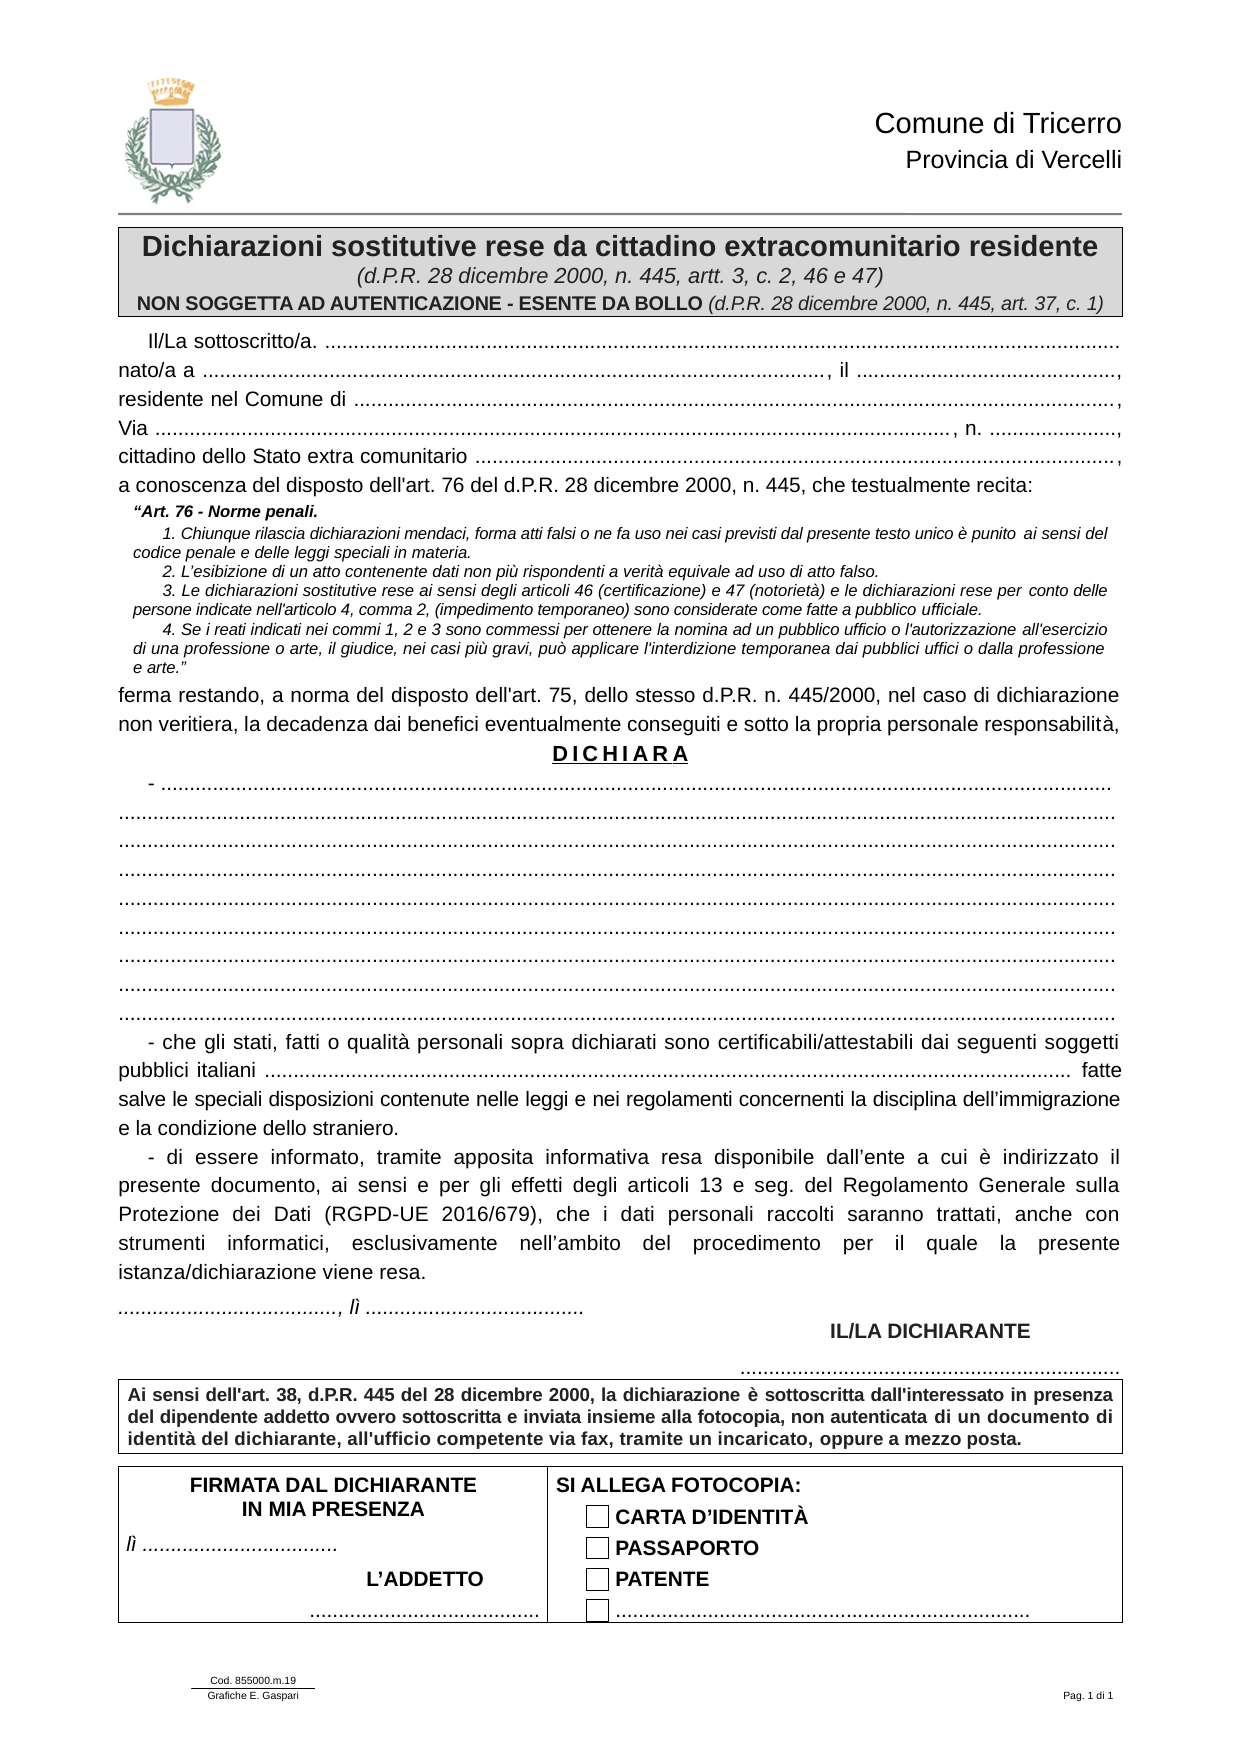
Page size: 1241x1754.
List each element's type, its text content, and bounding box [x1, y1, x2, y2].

text ......................................, lì ...................................... [118, 1294, 1122, 1318]
text - ..................................................................................................................................................................... [118, 771, 1122, 795]
table_header Dichiarazioni sostitutive rese da cittadino extracomunitario residente (d.P.R. 28 dicembre 2000, n. 445, artt. 3, c. 2, 46 e 47) NON SOGGETTA AD AUTENTICAZIONE - ESENTE DA BOLLO (d.P.R. 28 dicembre 2000, n. 445, art. 37, c. 1) [119, 228, 1122, 316]
table_header SI ALLEGA FOTOCOPIA: CARTA D’IDENTITÀ PASSAPORTO PATENTE ........................................................................ [548, 1467, 1122, 1622]
text 2. L’esibizione di un atto contenente dati non più rispondenti a verità equivale ad uso di atto falso. [133, 562, 1107, 581]
text DICHIARA [118, 741, 1122, 766]
text ............................................................................................................................................................................. [118, 857, 1122, 881]
text IL/LA DICHIARANTE [738, 1318, 1122, 1342]
text ............................................................................................................................................................................. [118, 886, 1122, 910]
text ............................................................................................................................................................................. [118, 943, 1122, 967]
text 3. Le dichiarazioni sostitutive rese ai sensi degli articoli 46 (certificazione) e 47 (notorietà) e le dichiarazioni rese per conto delle persone indicate nell'articolo 4, comma 2, (impedimento temporaneo) sono considerate come fatte a pubblico ufficiale. [133, 581, 1107, 619]
table_header FIRMATA DAL DICHIARANTE IN MIA PRESENZA lì .................................. L’ADDETTO ........................................ [119, 1467, 547, 1622]
text Il/La sottoscritto/a. .......................................................................................................................................... nato/a a ............................................................................................................, il ............................................., residente nel Comune di ...................................................................................................................................., Via .........................................................................................................................................., n. ......................, cittadino dello Stato extra comunitario ..............................................................................................................., a conoscenza del disposto dell'art. 76 del d.P.R. 28 dicembre 2000, n. 445, che testualmente recita: [118, 329, 1122, 497]
text Provincia di Vercelli [224, 145, 1122, 174]
text “Art. 76 - Norme penali. [133, 502, 1107, 521]
text ferma restando, a norma del disposto dell'art. 75, dello stesso d.P.R. n. 445/2000, nel caso di dichiarazione non veritiera, la decadenza dai benefici eventualmente conseguiti e sotto la propria personale responsabilità, [118, 683, 1122, 736]
picture [122, 76, 224, 207]
text 4. Se i reati indicati nei commi 1, 2 e 3 sono commessi per ottenere la nomina ad un pubblico ufficio o l'autorizzazione all'esercizio di una professione o arte, il giudice, nei casi più gravi, può applicare l'interdizione temporanea dai pubblici uffici o dalla professione e arte.” [133, 619, 1107, 677]
text 1. Chiunque rilascia dichiarazioni mendaci, forma atti falsi o ne fa uso nei casi previsti dal presente testo unico è punito ai sensi del codice penale e delle leggi speciali in materia. [133, 523, 1107, 562]
text - che gli stati, fatti o qualità personali sopra dichiarati sono certificabili/attestabili dai seguenti soggetti pubblici italiani ............................................................................................................................................ fatte salve le speciali disposizioni contenute nelle leggi e nei regolamenti concernenti la disciplina dell’immigrazione e la condizione dello straniero. [118, 1029, 1122, 1140]
text ............................................................................................................................................................................. [118, 972, 1122, 996]
text ............................................................................................................................................................................. [118, 1001, 1122, 1025]
text - di essere informato, tramite apposita informativa resa disponibile dall’ente a cui è indirizzato il presente documento, ai sensi e per gli effetti degli articoli 13 e seg. del Regolamento Generale sulla Protezione dei Dati (RGPD-UE 2016/679), che i dati personali raccolti saranno trattati, anche con strumenti informatici, esclusivamente nell’ambito del procedimento per il quale la presente istanza/dichiarazione viene resa. [118, 1144, 1122, 1283]
text .................................................................. [738, 1355, 1122, 1379]
text Comune di Tricerro [224, 106, 1122, 140]
text ............................................................................................................................................................................. [118, 828, 1122, 852]
table_header Ai sensi dell'art. 38, d.P.R. 445 del 28 dicembre 2000, la dichiarazione è sottoscritta dall'interessato in presenza del dipendente addetto ovvero sottoscritta e inviata insieme alla fotocopia, non autenticata di un documento di identità del dichiarante, all'ufficio competente via fax, tramite un incaricato, oppure a mezzo posta. [119, 1380, 1122, 1453]
text ............................................................................................................................................................................. [118, 914, 1122, 938]
text ............................................................................................................................................................................. [118, 799, 1122, 823]
